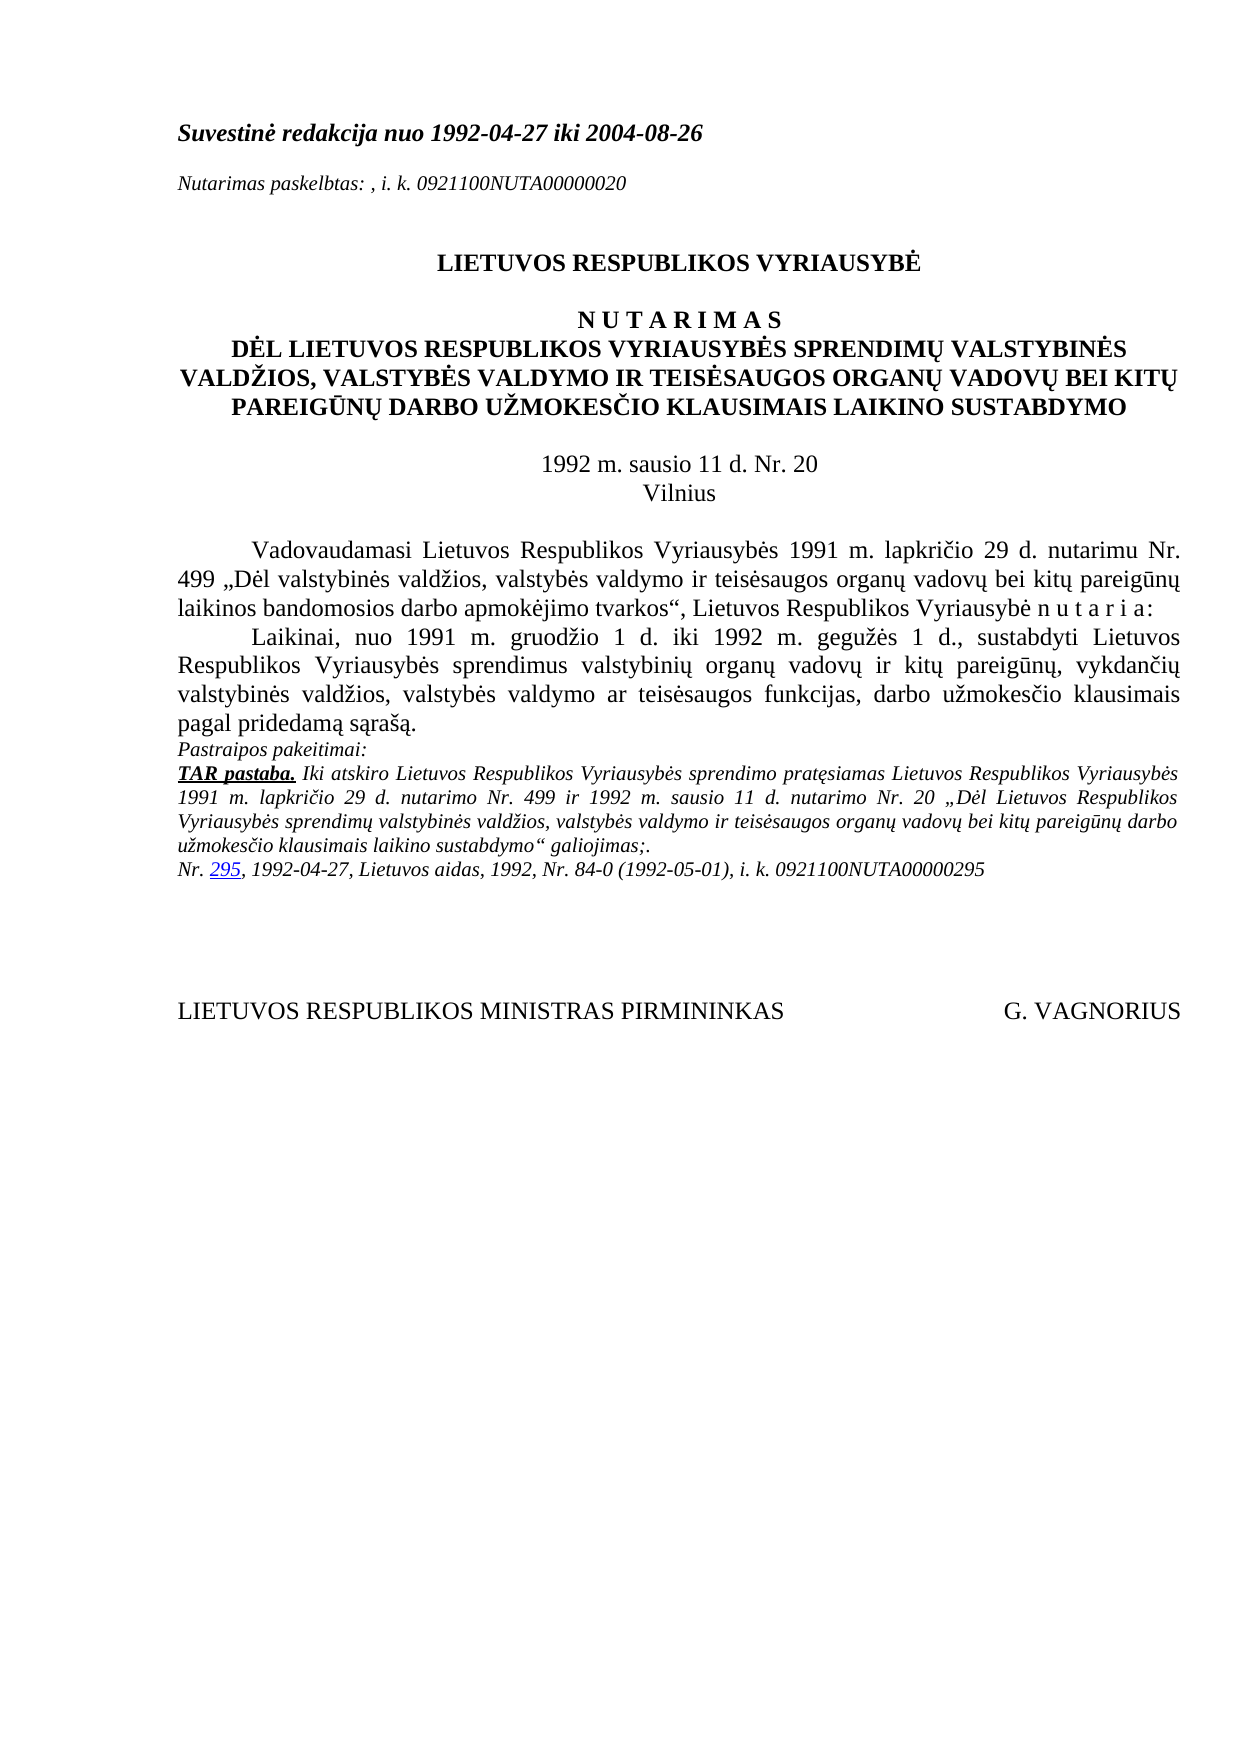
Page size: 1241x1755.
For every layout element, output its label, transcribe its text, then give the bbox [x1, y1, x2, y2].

text Vilnius [177, 478, 1181, 507]
text Vadovaudamasi Lietuvos Respublikos Vyriausybės 1991 m. lapkričio 29 d. nutarimu Nr. 499 „Dėl valstybinės valdžios, valstybės valdymo ir teisėsaugos organų vadovų bei kitų pareigūnų laikinos bandomosios darbo apmokėjimo tvarkos“, Lietuvos Respublikos Vyriausybė nutaria: [177, 535, 1181, 622]
text Laikinai, nuo 1991 m. gruodžio 1 d. iki 1992 m. gegužės 1 d., sustabdyti Lietuvos Respublikos Vyriausybės sprendimus valstybinių organų vadovų ir kitų pareigūnų, vykdančių valstybinės valdžios, valstybės valdymo ar teisėsaugos funkcijas, darbo užmokesčio klausimais pagal pridedamą sąrašą. [177, 622, 1181, 737]
text Suvestinė redakcija nuo 1992-04-27 iki 2004-08-26 [177, 118, 1181, 147]
text Pastraipos pakeitimai: [177, 737, 1181, 761]
text 1992 m. sausio 11 d. Nr. 20 [177, 449, 1181, 478]
text LIETUVOS RESPUBLIKOS VYRIAUSYBĖ [177, 248, 1181, 277]
text N U T A R I M A S [177, 305, 1181, 334]
text Nr. 295, 1992-04-27, Lietuvos aidas, 1992, Nr. 84-0 (1992-05-01), i. k. 0921100NUTA00000295 [177, 857, 1181, 881]
text Nutarimas paskelbtas: , i. k. 0921100NUTA00000020 [177, 171, 1181, 195]
text DĖL LIETUVOS RESPUBLIKOS VYRIAUSYBĖS SPRENDIMŲ VALSTYBINĖS VALDŽIOS, VALSTYBĖS VALDYMO IR TEISĖSAUGOS ORGANŲ VADOVŲ BEI KITŲ PAREIGŪNŲ DARBO UŽMOKESČIO KLAUSIMAIS LAIKINO SUSTABDYMO [177, 334, 1181, 420]
text TAR pastaba. Iki atskiro Lietuvos Respublikos Vyriausybės sprendimo pratęsiamas Lietuvos Respublikos Vyriausybės 1991 m. lapkričio 29 d. nutarimo Nr. 499 ir 1992 m. sausio 11 d. nutarimo Nr. 20 „Dėl Lietuvos Respublikos Vyriausybės sprendimų valstybinės valdžios, valstybės valdymo ir teisėsaugos organų vadovų bei kitų pareigūnų darbo užmokesčio klausimais laikino sustabdymo“ galiojimas;. [177, 761, 1181, 857]
text LIETUVOS RESPUBLIKOS MINISTRAS PIRMININKAS G. VAGNORIUS [177, 996, 1181, 1025]
